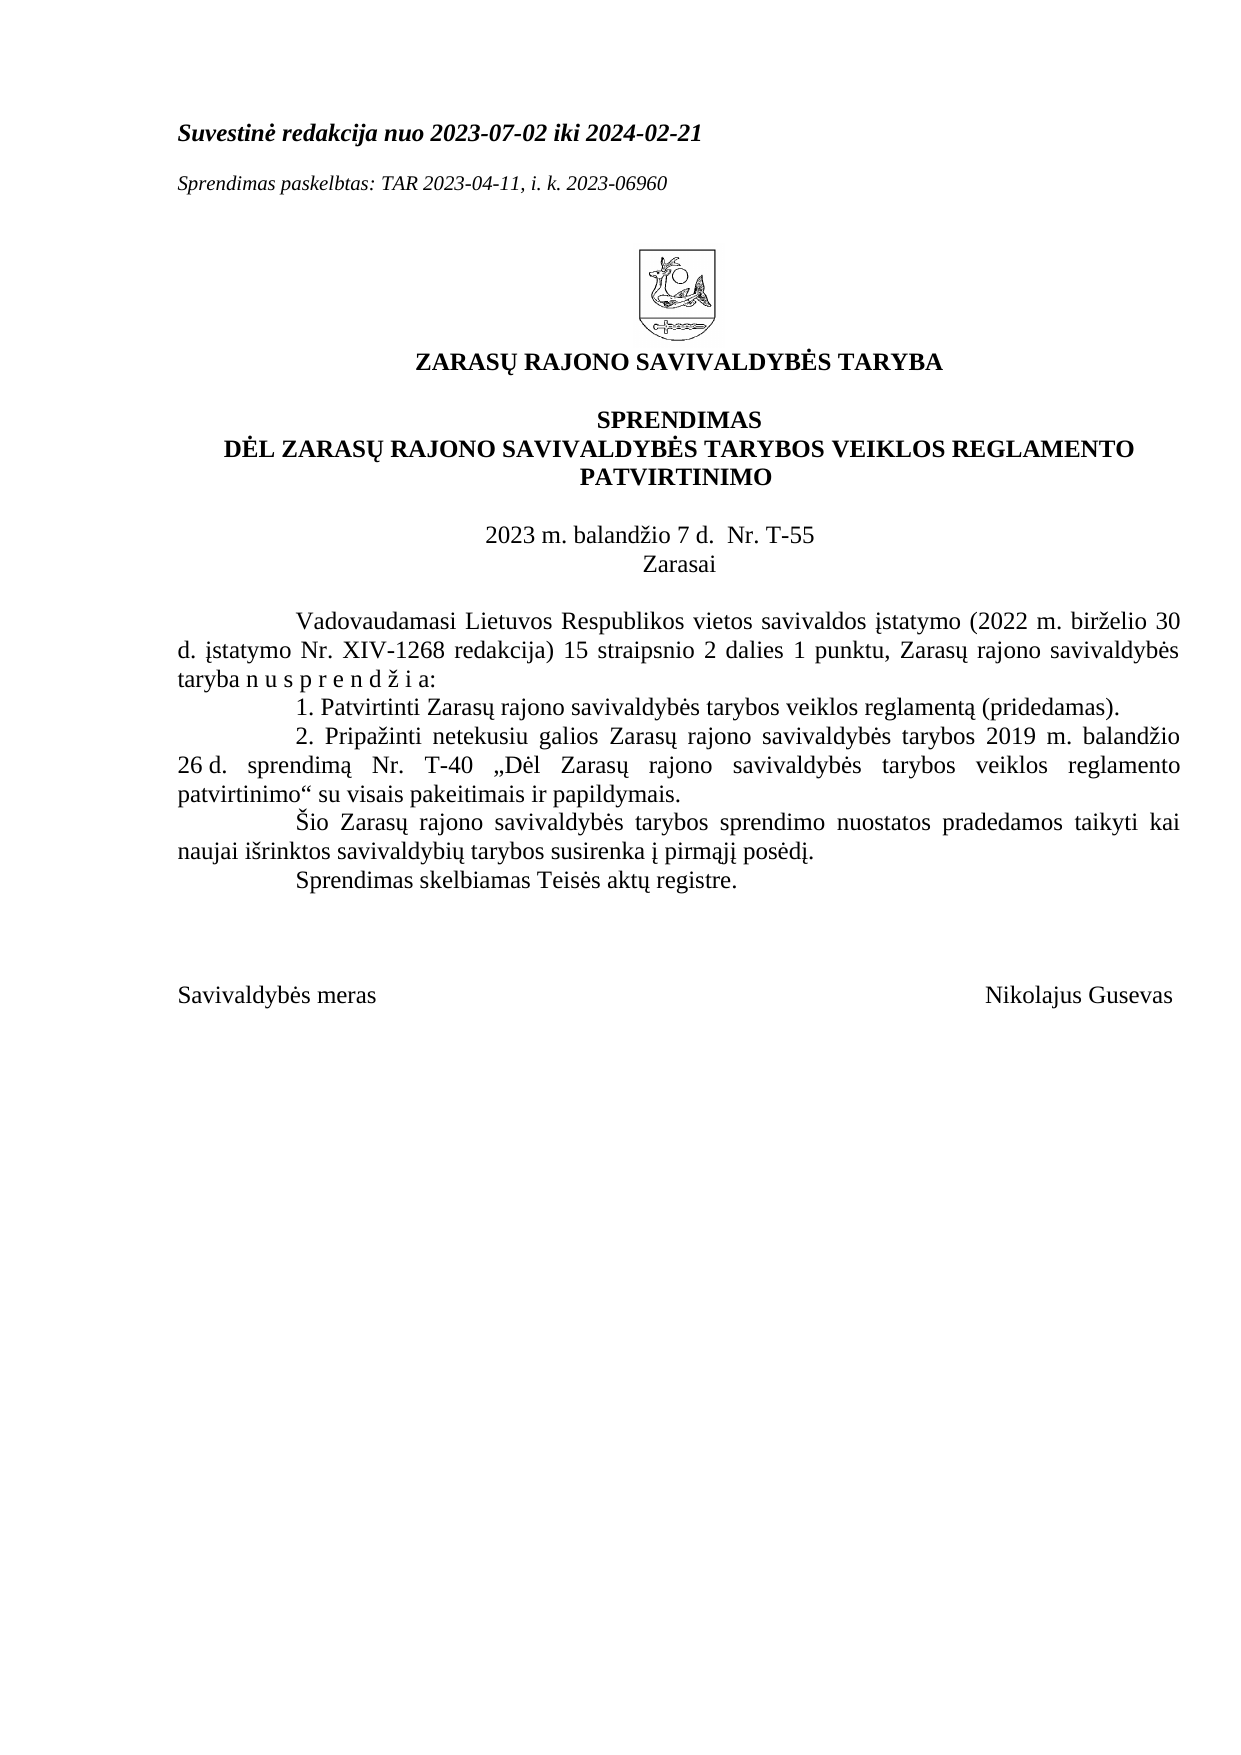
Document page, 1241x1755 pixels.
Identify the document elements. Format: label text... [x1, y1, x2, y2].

text SPRENDIMAS [177, 405, 1181, 434]
text Sprendimas skelbiamas Teisės aktų registre. [177, 865, 1181, 894]
text 1. Patvirtinti Zarasų rajono savivaldybės tarybos veiklos reglamentą (pridedamas). [177, 692, 1181, 721]
text 2023 m. balandžio 7 d. Nr. T-55 [118, 520, 1181, 549]
text 2. Pripažinti netekusiu galios Zarasų rajono savivaldybės tarybos 2019 m. balandžio 26 d. sprendimą Nr. T-40 „Dėl Zarasų rajono savivaldybės tarybos veiklos reglamento patvirtinimo“ su visais pakeitimais ir papildymais. [177, 721, 1181, 807]
text Suvestinė redakcija nuo 2023-07-02 iki 2024-02-21 [177, 118, 1181, 147]
text Šio Zarasų rajono savivaldybės tarybos sprendimo nuostatos pradedamos taikyti kai naujai išrinktos savivaldybių tarybos susirenka į pirmąjį posėdį. [177, 807, 1181, 865]
text Vadovaudamasi Lietuvos Respublikos vietos savivaldos įstatymo (2022 m. birželio 30 d. įstatymo Nr. XIV-1268 redakcija) 15 straipsnio 2 dalies 1 punktu, Zarasų rajono savivaldybės taryba n u s p r e n d ž i a: [177, 606, 1181, 692]
text Sprendimas paskelbtas: TAR 2023-04-11, i. k. 2023-06960 [177, 171, 1181, 195]
text ZARASŲ RAJONO SAVIVALDYBĖS TARYBA [177, 347, 1181, 376]
text dėl ZARASŲ RAJONO SAVIVALDYBĖS TARYBOS VEIKLOS REGLAMENTO PATVIRTINIMO [177, 434, 1181, 491]
text Savivaldybės meras Nikolajus Gusevas [177, 980, 1181, 1009]
text Zarasai [177, 549, 1181, 577]
